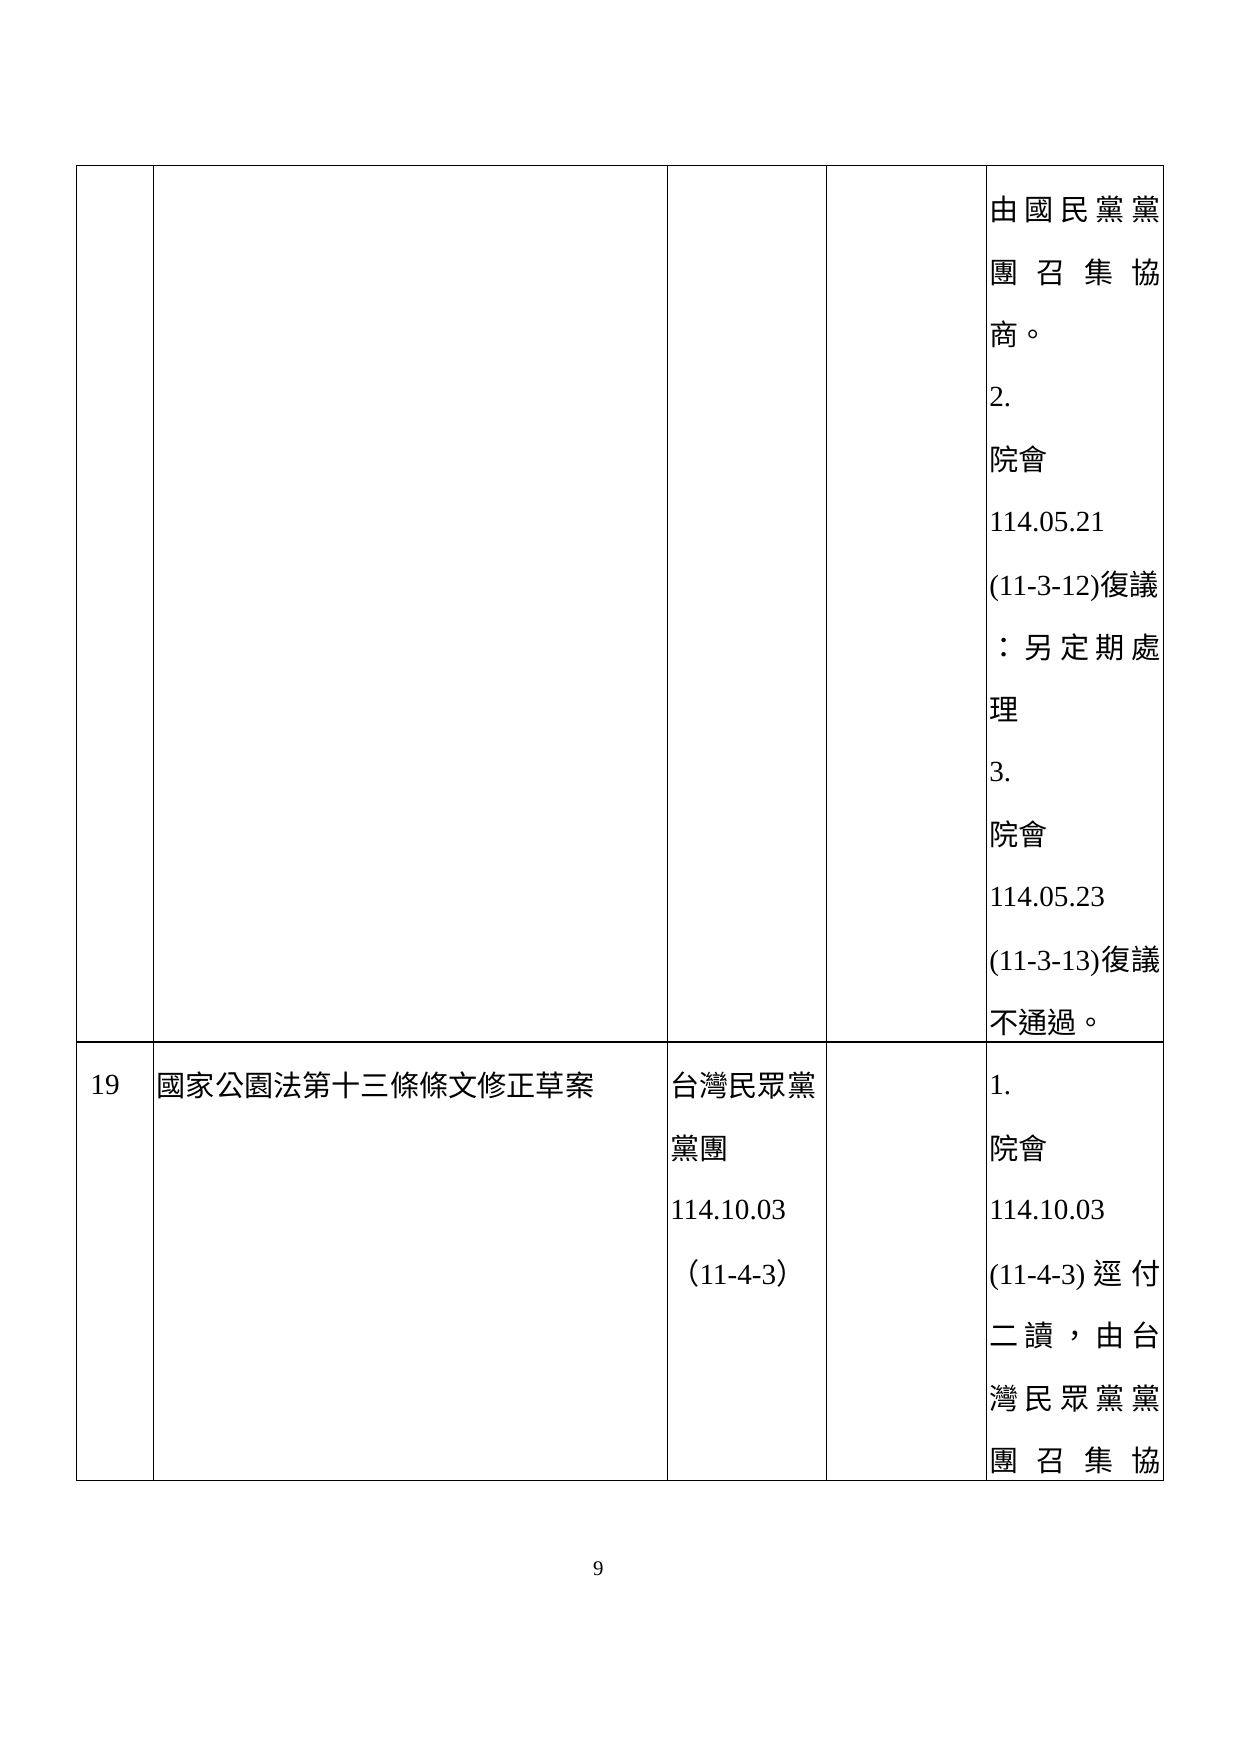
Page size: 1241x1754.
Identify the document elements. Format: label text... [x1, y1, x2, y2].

table_cell 國家公園法第十三條條文修正草案 [154, 1043, 667, 1480]
table_cell 台灣民眾黨黨團 114.10.03 （11-4-3） [668, 1043, 826, 1480]
table_cell [827, 166, 986, 1041]
table_cell 1. 院會 114.10.03 (11-4-3)逕付二讀，由台灣民眾黨黨團召集協 [987, 1043, 1163, 1480]
table_cell 由國民黨黨團召集協商。 2. 院會 114.05.21 (11-3-12)復議 ：另定期處理 3. 院會 114.05.23 (11-3-13)復議不通過。 [987, 166, 1163, 1041]
table_cell [827, 1043, 986, 1480]
table_cell [77, 166, 153, 1041]
table_cell [154, 166, 667, 1041]
table_cell [668, 166, 826, 1041]
table_cell [77, 1043, 153, 1480]
